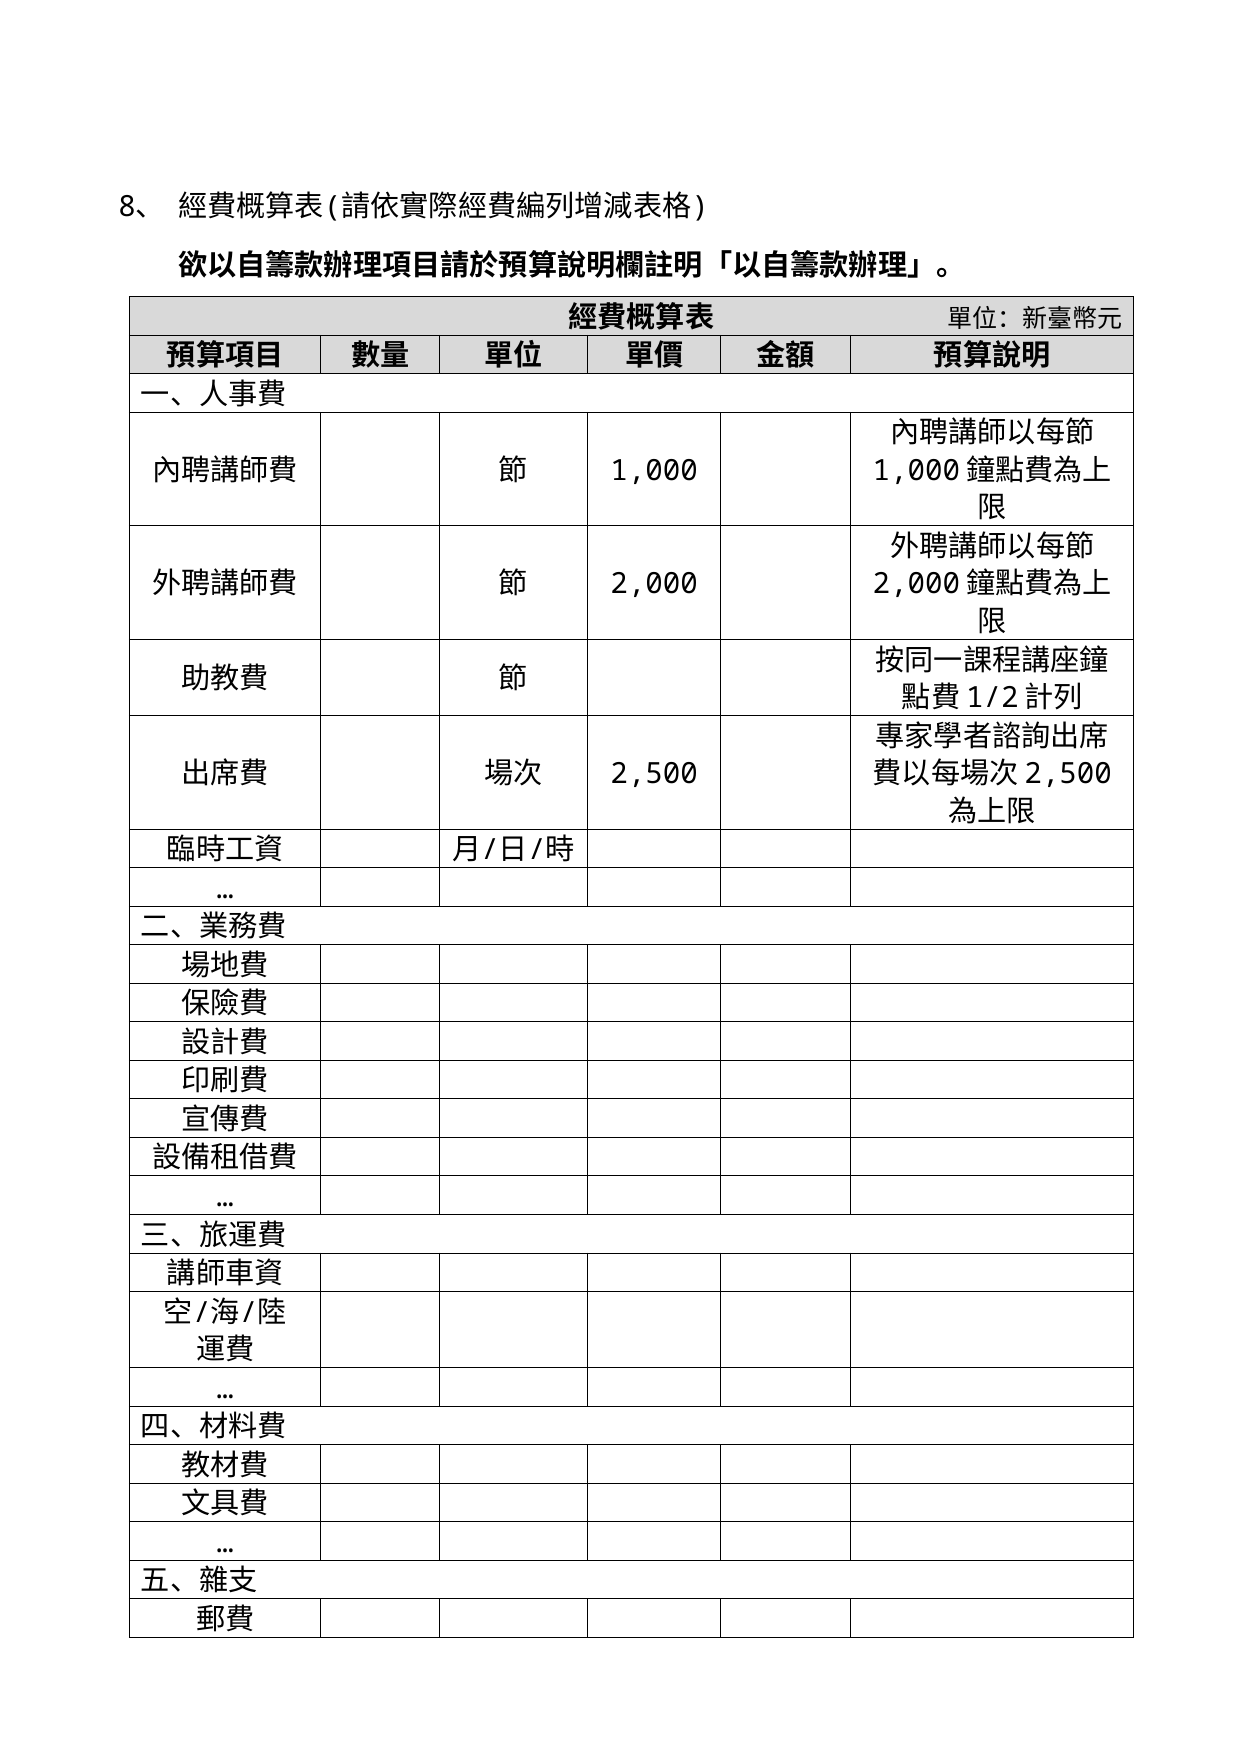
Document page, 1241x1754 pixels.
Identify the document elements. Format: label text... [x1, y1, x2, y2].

table_cell [321, 1292, 439, 1367]
table_header 經費概算表 單位：新臺幣元 [130, 297, 1133, 335]
table_cell [440, 1176, 587, 1214]
table_cell [721, 1522, 850, 1560]
table_cell [721, 1368, 850, 1406]
table_cell [851, 984, 1133, 1021]
table_cell [721, 945, 850, 983]
table_cell 金額 [721, 336, 850, 373]
table_cell [851, 1599, 1133, 1637]
table_cell [321, 413, 439, 525]
table_cell [851, 1445, 1133, 1483]
table_cell [440, 945, 587, 983]
table_cell 保險費 [130, 984, 320, 1021]
table_cell [588, 830, 720, 867]
table_cell … [130, 1368, 320, 1406]
table_cell [721, 716, 850, 828]
table_cell 節 [440, 413, 587, 525]
table_cell [721, 1254, 850, 1291]
table_cell [588, 1022, 720, 1060]
table_cell [440, 1292, 587, 1367]
table_cell [851, 830, 1133, 867]
table_cell [721, 1061, 850, 1098]
table_cell [721, 640, 850, 715]
table_cell [321, 1061, 439, 1098]
table_cell [440, 1484, 587, 1521]
table_cell [851, 1138, 1133, 1175]
table_cell [588, 1368, 720, 1406]
table_cell 宣傳費 [130, 1099, 320, 1137]
table_cell [321, 1522, 439, 1560]
table_cell [851, 1292, 1133, 1367]
table_cell [321, 526, 439, 639]
table_cell [321, 1022, 439, 1060]
table_cell 助教費 [130, 640, 320, 715]
table_cell [440, 1599, 587, 1637]
table_cell [851, 1254, 1133, 1291]
table_cell [588, 945, 720, 983]
table_cell [321, 868, 439, 906]
table_cell 數量 [321, 336, 439, 373]
table_cell 郵費 [130, 1599, 320, 1637]
table_cell 場地費 [130, 945, 320, 983]
table_cell [721, 1292, 850, 1367]
table_cell [721, 1445, 850, 1483]
table_cell 文具費 [130, 1484, 320, 1521]
table_cell [321, 716, 439, 828]
table_cell 四、材料費 [130, 1407, 1133, 1444]
table_cell 三、旅運費 [130, 1215, 1133, 1252]
table_cell [851, 945, 1133, 983]
table_cell 節 [440, 526, 587, 639]
table_cell … [130, 1522, 320, 1560]
table_cell [588, 868, 720, 906]
table_cell [851, 1522, 1133, 1560]
table_cell [721, 1484, 850, 1521]
table_cell [440, 984, 587, 1021]
table_cell [588, 1292, 720, 1367]
table_cell 內聘講師以每節1,000鐘點費為上限 [851, 413, 1133, 525]
table_cell 出席費 [130, 716, 320, 828]
table_cell [851, 868, 1133, 906]
table_cell 節 [440, 640, 587, 715]
table_cell [588, 1445, 720, 1483]
table_cell [321, 1484, 439, 1521]
table_cell [440, 1254, 587, 1291]
table_cell [440, 1368, 587, 1406]
table_cell 專家學者諮詢出席費以每場次2,500為上限 [851, 716, 1133, 828]
table_cell [440, 1061, 587, 1098]
table_cell [440, 1022, 587, 1060]
table_cell [721, 984, 850, 1021]
table_cell [588, 1061, 720, 1098]
table_cell 單位 [440, 336, 587, 373]
table_cell [721, 1138, 850, 1175]
table_cell 2,500 [588, 716, 720, 828]
table_cell 印刷費 [130, 1061, 320, 1098]
table_cell [588, 1254, 720, 1291]
table_cell 內聘講師費 [130, 413, 320, 525]
table_cell [588, 1484, 720, 1521]
table_cell 外聘講師以每節2,000鐘點費為上限 [851, 526, 1133, 639]
table_cell [721, 413, 850, 525]
table_cell [721, 830, 850, 867]
table_cell 臨時工資 [130, 830, 320, 867]
table_cell [851, 1061, 1133, 1098]
table_cell [721, 868, 850, 906]
table_cell [321, 1599, 439, 1637]
table_cell [588, 1522, 720, 1560]
table_cell 設備租借費 [130, 1138, 320, 1175]
table_cell [321, 1099, 439, 1137]
list 經費概算表(請依實際經費編列增減表格) [118, 178, 1122, 226]
table_cell [721, 526, 850, 639]
table_cell … [130, 1176, 320, 1214]
table_cell 外聘講師費 [130, 526, 320, 639]
table_cell 預算說明 [851, 336, 1133, 373]
table_cell 單價 [588, 336, 720, 373]
table_cell 一、人事費 [130, 374, 1133, 412]
table_cell 二、業務費 [130, 907, 1133, 944]
table_cell [321, 1176, 439, 1214]
table_cell [321, 1138, 439, 1175]
text 欲以自籌款辦理項目請於預算說明欄註明「以自籌款辦理」。 [178, 237, 1122, 285]
table_cell [851, 1368, 1133, 1406]
table_cell [321, 984, 439, 1021]
table_cell 設計費 [130, 1022, 320, 1060]
table_cell 空/海/陸 運費 [130, 1292, 320, 1367]
table_cell [440, 868, 587, 906]
table_cell 月/日/時 [440, 830, 587, 867]
table_cell [588, 1099, 720, 1137]
table_cell [588, 1176, 720, 1214]
table_cell [851, 1484, 1133, 1521]
table_cell 2,000 [588, 526, 720, 639]
table_cell [851, 1099, 1133, 1137]
table_cell [588, 640, 720, 715]
table_cell [721, 1099, 850, 1137]
table_cell 講師車資 [130, 1254, 320, 1291]
table_cell [851, 1176, 1133, 1214]
table_cell [440, 1138, 587, 1175]
table_cell [588, 1599, 720, 1637]
table_cell 預算項目 [130, 336, 320, 373]
table_cell [321, 640, 439, 715]
table_cell [321, 1254, 439, 1291]
table_cell 按同一課程講座鐘點費1/2計列 [851, 640, 1133, 715]
table_cell 教材費 [130, 1445, 320, 1483]
table_cell 場次 [440, 716, 587, 828]
table_cell [721, 1599, 850, 1637]
table_cell [440, 1522, 587, 1560]
table_cell [721, 1176, 850, 1214]
table_cell [440, 1099, 587, 1137]
table_cell [721, 1022, 850, 1060]
table_cell 1,000 [588, 413, 720, 525]
table_cell 五、雜支 [130, 1561, 1133, 1598]
table_cell [588, 984, 720, 1021]
table_cell [321, 830, 439, 867]
table_cell [321, 945, 439, 983]
table_cell [851, 1022, 1133, 1060]
table_cell [588, 1138, 720, 1175]
table_cell [440, 1445, 587, 1483]
table_cell [321, 1368, 439, 1406]
table_cell … [130, 868, 320, 906]
table_cell [321, 1445, 439, 1483]
